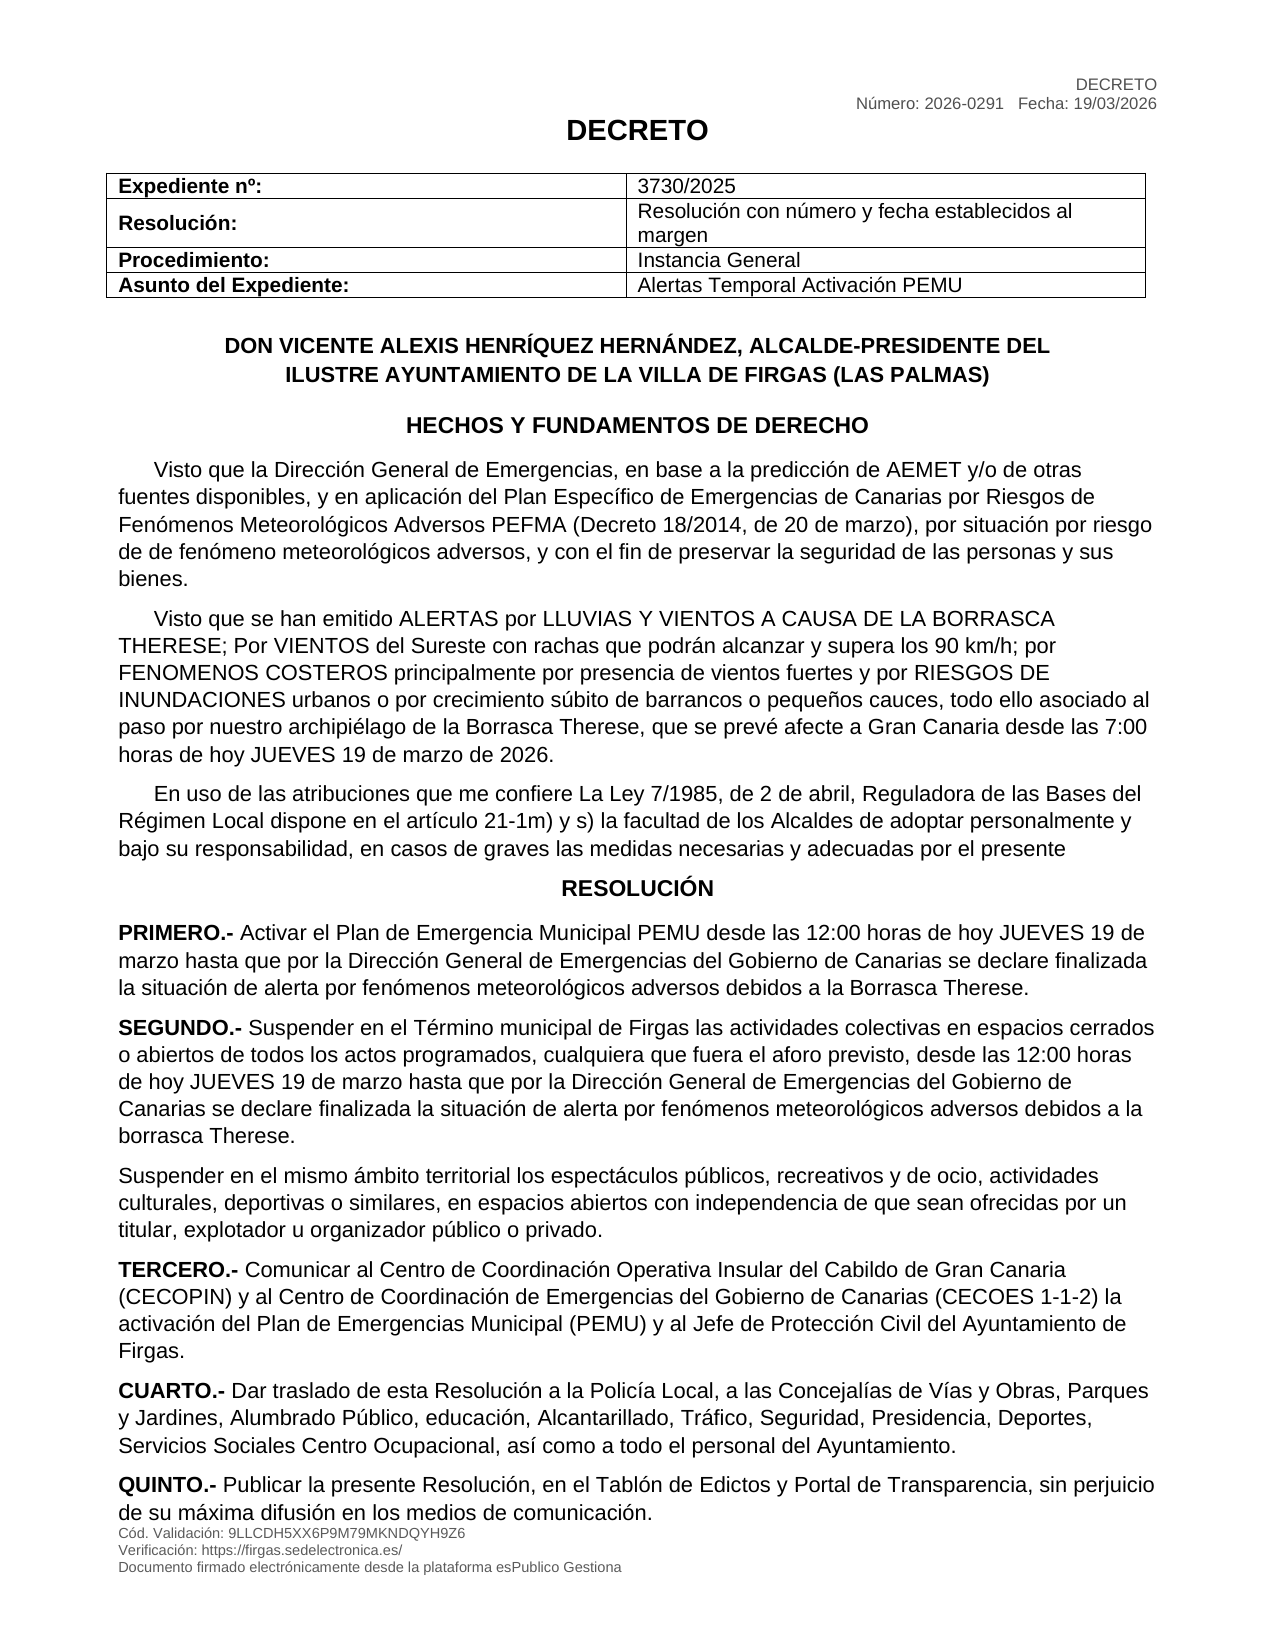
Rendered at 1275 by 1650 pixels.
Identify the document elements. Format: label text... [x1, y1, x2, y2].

table_header Expediente nº: [107, 174, 626, 198]
text SEGUNDO.- Suspender en el Término municipal de Firgas las actividades colectivas en espacios cerrados o abiertos de todos los actos programados, cualquiera que fuera el aforo previsto, desde las 12:00 horas de hoy JUEVES 19 de marzo hasta que por la Dirección General de Emergencias del Gobierno de Canarias se declare finalizada la situación de alerta por fenómenos meteorológicos adversos debidos a la borrasca Therese. [118, 1014, 1157, 1148]
text DON VICENTE ALEXIS HENRÍQUEZ HERNÁNDEZ, ALCALDE-PRESIDENTE DEL ILUSTRE AYUNTAMIENTO DE LA VILLA DE FIRGAS (LAS PALMAS) [118, 333, 1157, 387]
text RESOLUCIÓN [118, 875, 1157, 902]
text HECHOS Y FUNDAMENTOS DE DERECHO [118, 412, 1157, 438]
table_cell Instancia General [627, 248, 1145, 272]
text En uso de las atribuciones que me confiere La Ley 7/1985, de 2 de abril, Reguladora de las Bases del Régimen Local dispone en el artículo 21-1m) y s) la facultad de los Alcaldes de adoptar personalmente y bajo su responsabilidad, en casos de graves las medidas necesarias y adecuadas por el presente [118, 781, 1157, 861]
text CUARTO.- Dar traslado de esta Resolución a la Policía Local, a las Concejalías de Vías y Obras, Parques y Jardines, Alumbrado Público, educación, Alcantarillado, Tráfico, Seguridad, Presidencia, Deportes, Servicios Sociales Centro Ocupacional, así como a todo el personal del Ayuntamiento. [118, 1378, 1157, 1458]
text QUINTO.- Publicar la presente Resolución, en el Tablón de Edictos y Portal de Transparencia, sin perjuicio de su máxima difusión en los medios de comunicación. [118, 1472, 1157, 1524]
table_cell Resolución con número y fecha establecidos al margen [627, 199, 1145, 247]
text PRIMERO.- Activar el Plan de Emergencia Municipal PEMU desde las 12:00 horas de hoy JUEVES 19 de marzo hasta que por la Dirección General de Emergencias del Gobierno de Canarias se declare finalizada la situación de alerta por fenómenos meteorológicos adversos debidos a la Borrasca Therese. [118, 920, 1157, 1000]
text DECRETO [118, 113, 1157, 147]
text TERCERO.- Comunicar al Centro de Coordinación Operativa Insular del Cabildo de Gran Canaria (CECOPIN) y al Centro de Coordinación de Emergencias del Gobierno de Canarias (CECOES 1-1-2) la activación del Plan de Emergencias Municipal (PEMU) y al Jefe de Protección Civil del Ayuntamiento de Firgas. [118, 1257, 1157, 1364]
table_cell Alertas Temporal Activación PEMU [627, 273, 1145, 297]
text Suspender en el mismo ámbito territorial los espectáculos públicos, recreativos y de ocio, actividades culturales, deportivas o similares, en espacios abiertos con independencia de que sean ofrecidas por un titular, explotador u organizador público o privado. [118, 1163, 1157, 1242]
text Visto que se han emitido ALERTAS por LLUVIAS Y VIENTOS A CAUSA DE LA BORRASCA THERESE; Por VIENTOS del Sureste con rachas que podrán alcanzar y supera los 90 km/h; por FENOMENOS COSTEROS principalmente por presencia de vientos fuertes y por RIESGOS DE INUNDACIONES urbanos o por crecimiento súbito de barrancos o pequeños cauces, todo ello asociado al paso por nuestro archipiélago de la Borrasca Therese, que se prevé afecte a Gran Canaria desde las 7:00 horas de hoy JUEVES 19 de marzo de 2026. [118, 606, 1157, 767]
table_cell Resolución: [107, 199, 626, 247]
table_cell Procedimiento: [107, 248, 626, 272]
text Visto que la Dirección General de Emergencias, en base a la predicción de AEMET y/o de otras fuentes disponibles, y en aplicación del Plan Específico de Emergencias de Canarias por Riesgos de Fenómenos Meteorológicos Adversos PEFMA (Decreto 18/2014, de 20 de marzo), por situación por riesgo de de fenómeno meteorológicos adversos, y con el fin de preservar la seguridad de las personas y sus bienes. [118, 457, 1157, 591]
table_cell Asunto del Expediente: [107, 273, 626, 297]
table_header 3730/2025 [627, 174, 1145, 198]
